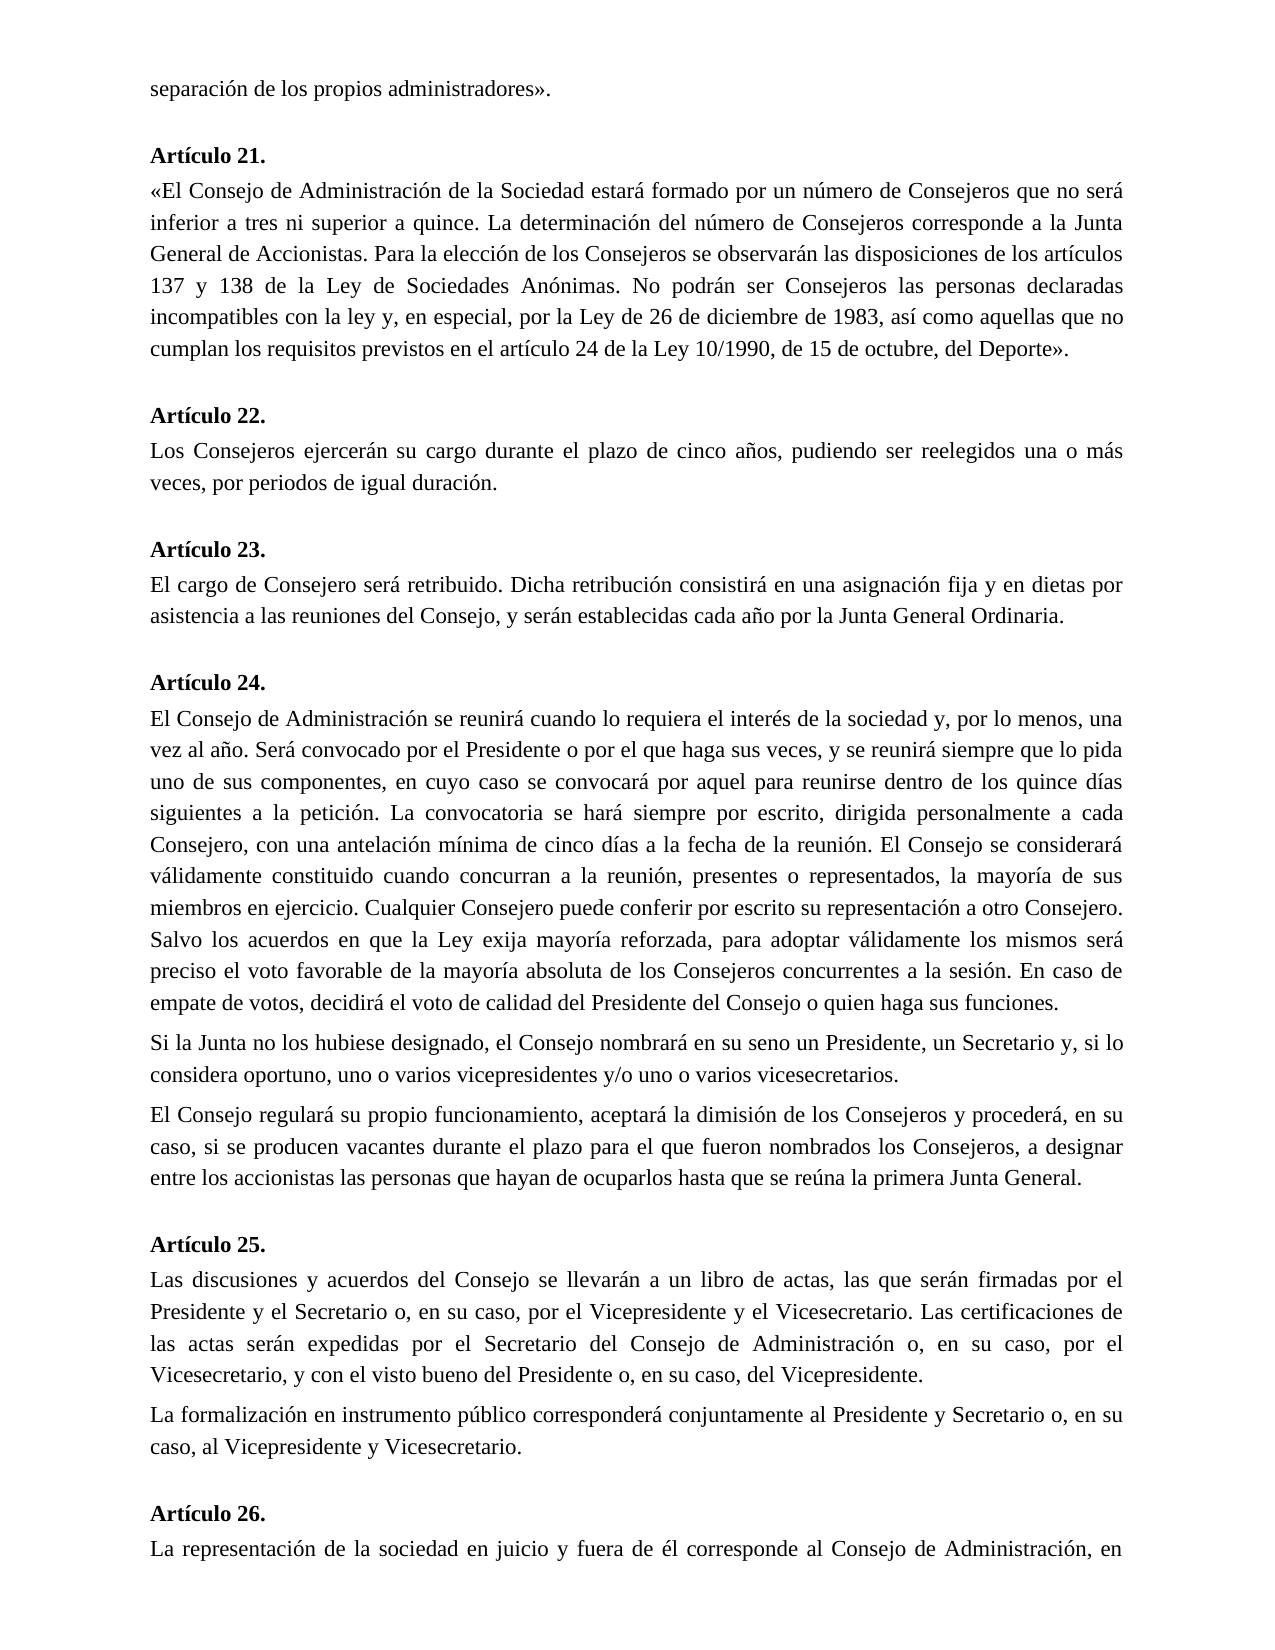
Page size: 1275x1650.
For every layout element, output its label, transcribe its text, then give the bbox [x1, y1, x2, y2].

text El Consejo de Administración se reunirá cuando lo requiera el interés de la sociedad y, por lo menos, una vez al año. Será convocado por el Presidente o por el que haga sus veces, y se reunirá siempre que lo pida uno de sus componentes, en cuyo caso se convocará por aquel para reunirse dentro de los quince días siguientes a la petición. La convocatoria se hará siempre por escrito, dirigida personalmente a cada Consejero, con una antelación mínima de cinco días a la fecha de la reunión. El Consejo se considerará válidamente constituido cuando concurran a la reunión, presentes o representados, la mayoría de sus miembros en ejercicio. Cualquier Consejero puede conferir por escrito su representación a otro Consejero. Salvo los acuerdos en que la Ley exija mayoría reforzada, para adoptar válidamente los mismos será preciso el voto favorable de la mayoría absoluta de los Consejeros concurrentes a la sesión. En caso de empate de votos, decidirá el voto de calidad del Presidente del Consejo o quien haga sus funciones. [150, 705, 1125, 1015]
text Artículo 22. [150, 402, 1125, 428]
text La representación de la sociedad en juicio y fuera de él corresponde al Consejo de Administración, en [150, 1535, 1125, 1562]
text Artículo 21. [150, 142, 1125, 168]
text Artículo 26. [150, 1500, 1125, 1526]
text Artículo 23. [150, 536, 1125, 562]
text Artículo 25. [150, 1231, 1125, 1258]
text Artículo 24. [150, 669, 1125, 696]
text El cargo de Consejero será retribuido. Dicha retribución consistirá en una asignación fija y en dietas por asistencia a las reuniones del Consejo, y serán establecidas cada año por la Junta General Ordinaria. [150, 571, 1125, 629]
text Los Consejeros ejercerán su cargo durante el plazo de cinco años, pudiendo ser reelegidos una o más veces, por periodos de igual duración. [150, 437, 1125, 495]
text El Consejo regulará su propio funcionamiento, aceptará la dimisión de los Consejeros y procederá, en su caso, si se producen vacantes durante el plazo para el que fueron nombrados los Consejeros, a designar entre los accionistas las personas que hayan de ocuparlos hasta que se reúna la primera Junta General. [150, 1101, 1125, 1191]
text La formalización en instrumento público corresponderá conjuntamente al Presidente y Secretario o, en su caso, al Vicepresidente y Vicesecretario. [150, 1402, 1125, 1459]
text Las discusiones y acuerdos del Consejo se llevarán a un libro de actas, las que serán firmadas por el Presidente y el Secretario o, en su caso, por el Vicepresidente y el Vicesecretario. Las certificaciones de las actas serán expedidas por el Secretario del Consejo de Administración o, en su caso, por el Vicesecretario, y con el visto bueno del Presidente o, en su caso, del Vicepresidente. [150, 1266, 1125, 1387]
text «El Consejo de Administración de la Sociedad estará formado por un número de Consejeros que no será inferior a tres ni superior a quince. La determinación del número de Consejeros corresponde a la Junta General de Accionistas. Para la elección de los Consejeros se observarán las disposiciones de los artículos 137 y 138 de la Ley de Sociedades Anónimas. No podrán ser Consejeros las personas declaradas incompatibles con la ley y, en especial, por la Ley de 26 de diciembre de 1983, así como aquellas que no cumplan los requisitos previstos en el artículo 24 de la Ley 10/1990, de 15 de octubre, del Deporte». [150, 177, 1125, 361]
text Si la Junta no los hubiese designado, el Consejo nombrará en su seno un Presidente, un Secretario y, si lo considera oportuno, uno o varios vicepresidentes y/o uno o varios vicesecretarios. [150, 1029, 1125, 1087]
text separación de los propios administradores». [150, 75, 1125, 101]
